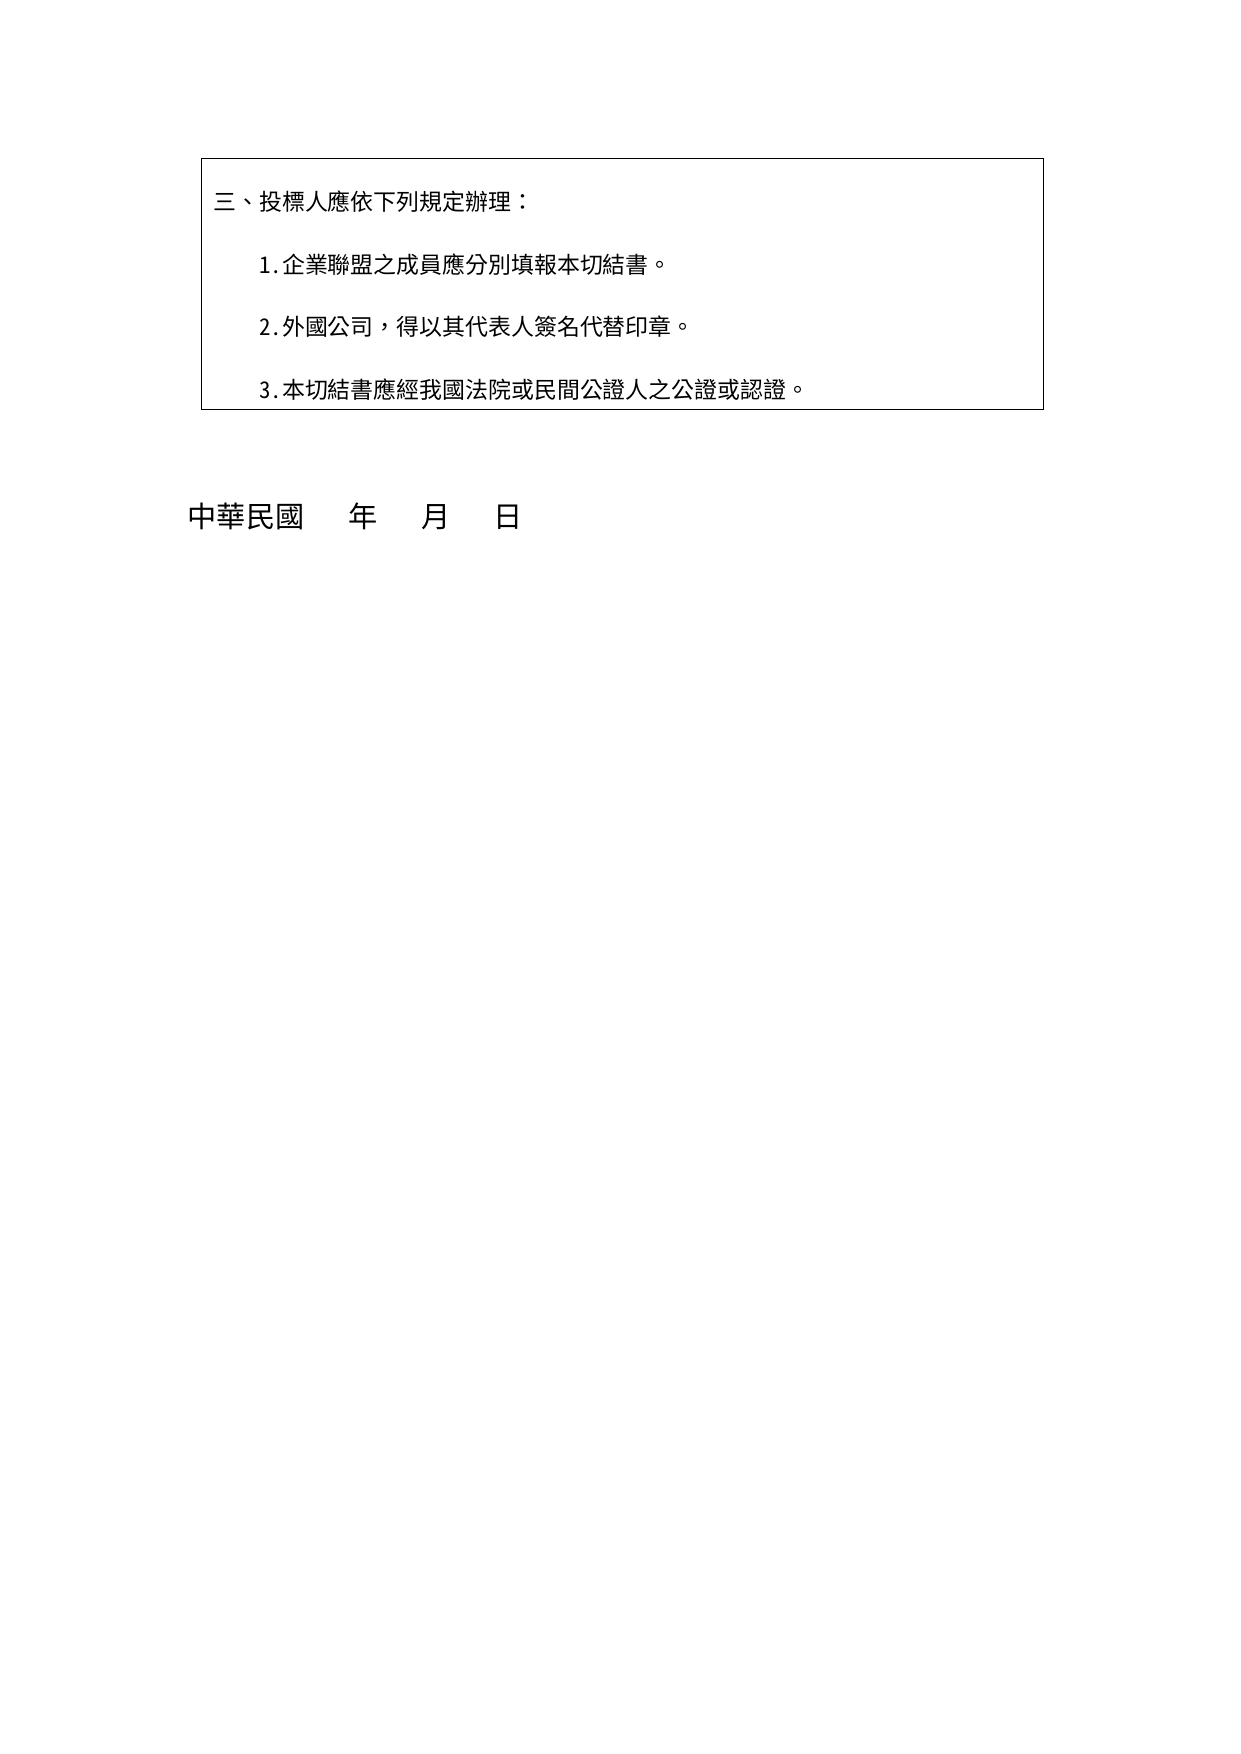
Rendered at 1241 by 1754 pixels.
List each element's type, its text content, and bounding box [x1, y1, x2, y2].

text 中華民國 年 月 日 [187, 473, 1053, 535]
table_header 三、投標人應依下列規定辦理： 1.企業聯盟之成員應分別填報本切結書。 2.外國公司，得以其代表人簽名代替印章。 3.本切結書應經我國法院或民間公證人之公證或認證。 [202, 159, 1043, 409]
